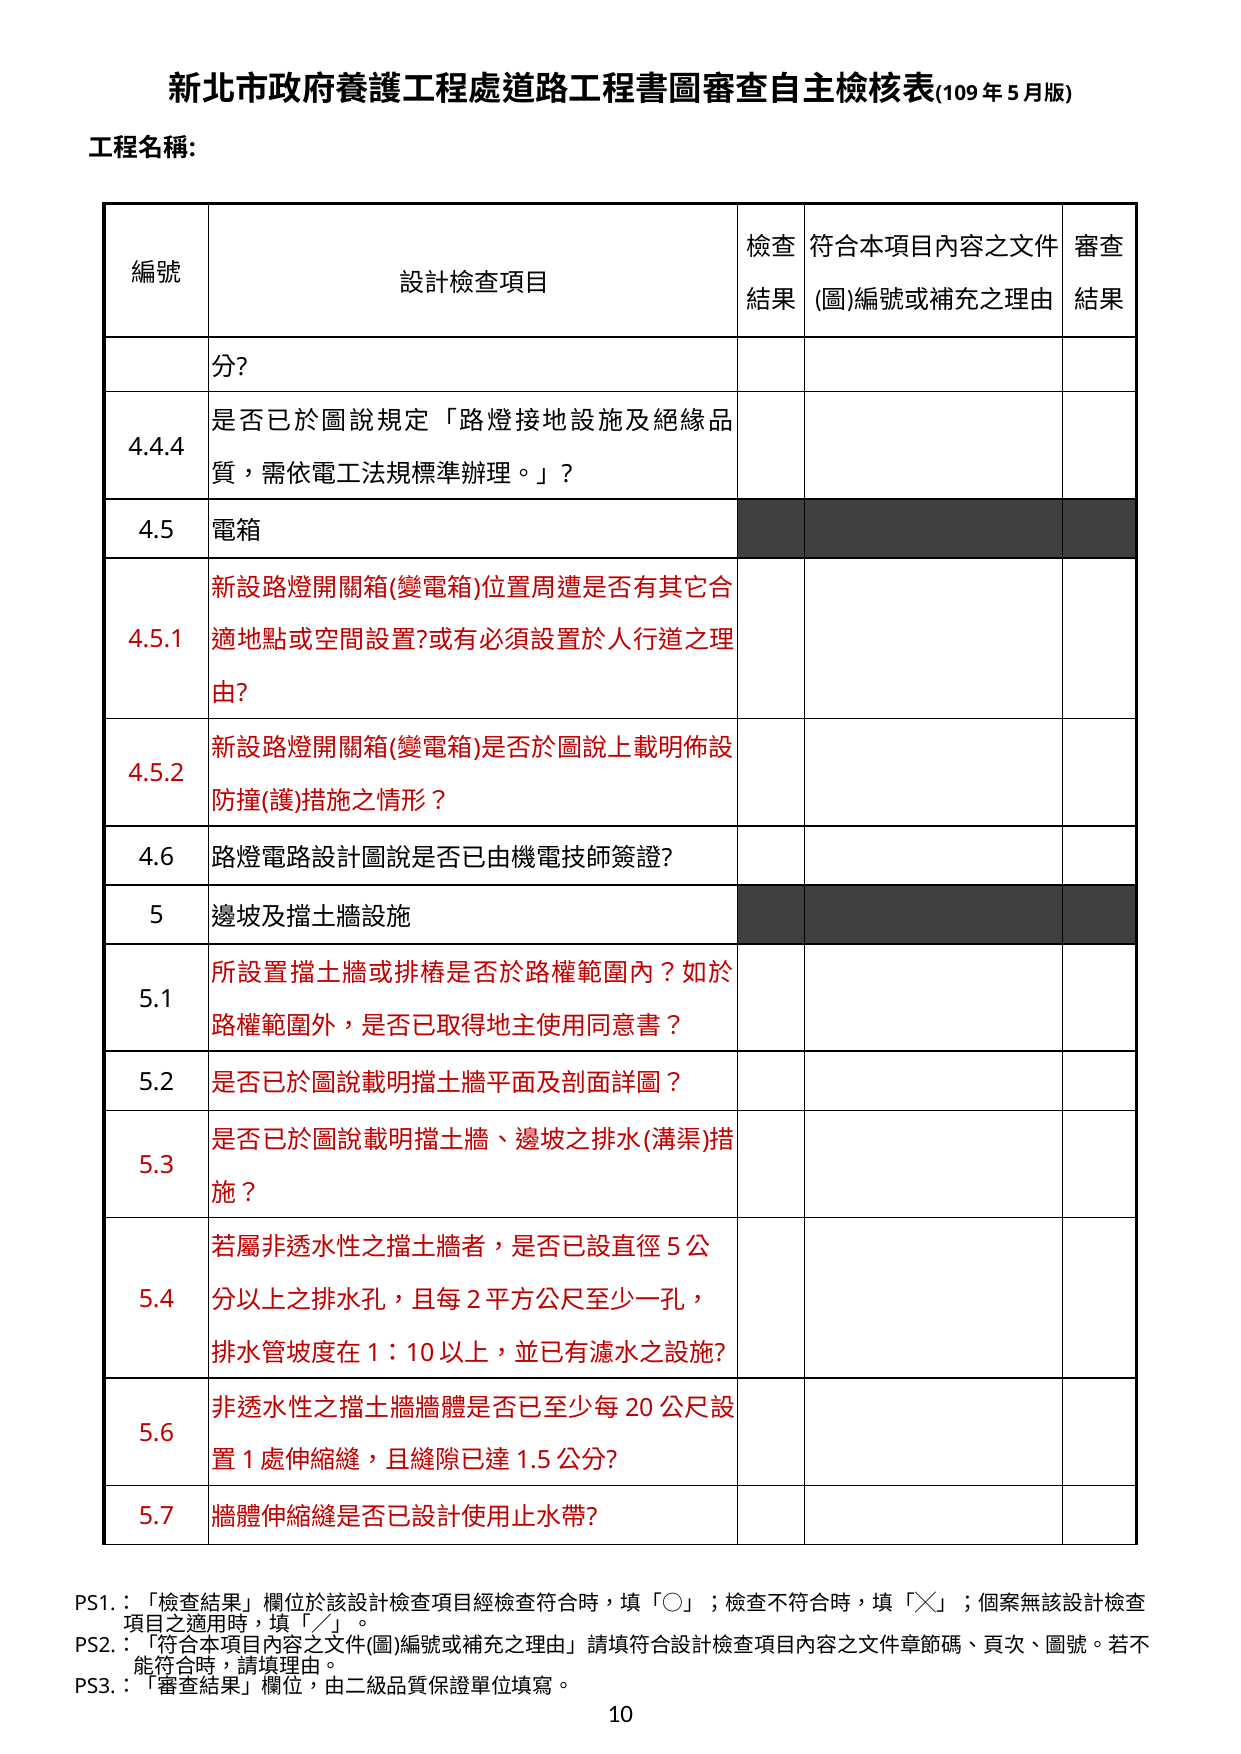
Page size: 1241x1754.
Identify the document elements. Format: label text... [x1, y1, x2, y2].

table_cell [1063, 945, 1135, 1050]
table_cell [1063, 719, 1135, 825]
table_cell [1063, 1111, 1135, 1217]
table_cell 5.2 [106, 1052, 208, 1109]
table_cell 所設置擋土牆或排樁是否於路權範圍內？如於路權範圍外，是否已取得地主使用同意書？ [209, 945, 737, 1050]
table_cell 若屬非透水性之擋土牆者，是否已設直徑5公分以上之排水孔，且每2平方公尺至少一孔，排水管坡度在1：10以上，並已有濾水之設施? [209, 1218, 737, 1377]
table_cell 5.6 [106, 1379, 208, 1484]
table_cell [738, 392, 804, 498]
table_cell [738, 1052, 804, 1109]
table_cell [805, 392, 1062, 498]
table_cell 5.4 [106, 1218, 208, 1377]
table_header 審查結果 [1063, 205, 1135, 336]
table_cell [1063, 1218, 1135, 1377]
table_cell [738, 945, 804, 1050]
table_cell [738, 1486, 804, 1544]
table_cell [738, 1111, 804, 1217]
table_cell [805, 1218, 1062, 1377]
table_cell [1063, 1052, 1135, 1109]
table_cell 分? [209, 338, 737, 391]
table_cell [738, 1218, 804, 1377]
table_cell 5 [106, 886, 208, 943]
table_cell 是否已於圖說載明擋土牆、邊坡之排水(溝渠)措施？ [209, 1111, 737, 1217]
table_cell 是否已於圖說載明擋土牆平面及剖面詳圖？ [209, 1052, 737, 1109]
table_cell [738, 500, 804, 557]
table_cell 牆體伸縮縫是否已設計使用止水帶? [209, 1486, 737, 1544]
table_cell [738, 886, 804, 943]
table_cell [805, 886, 1062, 943]
table_cell 新設路燈開關箱(變電箱)是否於圖說上載明佈設防撞(護)措施之情形？ [209, 719, 737, 825]
table_header 符合本項目內容之文件(圖)編號或補充之理由 [805, 205, 1062, 336]
table_cell [805, 1052, 1062, 1109]
table_cell 5.1 [106, 945, 208, 1050]
table_cell [106, 338, 208, 391]
table_cell 電箱 [209, 500, 737, 557]
table_cell 4.5.1 [106, 559, 208, 717]
table_cell [1063, 1379, 1135, 1484]
table_cell 5.7 [106, 1486, 208, 1544]
table_cell [805, 1111, 1062, 1217]
table_cell 是否已於圖說規定「路燈接地設施及絕緣品質，需依電工法規標準辦理。」? [209, 392, 737, 498]
table_cell [805, 719, 1062, 825]
table_cell 邊坡及擋土牆設施 [209, 886, 737, 943]
table_cell 5.3 [106, 1111, 208, 1217]
table_cell [738, 719, 804, 825]
table_header 設計檢查項目 [209, 205, 737, 336]
table_cell [805, 945, 1062, 1050]
table_cell [738, 1379, 804, 1484]
table_cell [805, 500, 1062, 557]
table_cell [1063, 500, 1135, 557]
table_cell [1063, 1486, 1135, 1544]
table_cell [738, 559, 804, 717]
table_cell [738, 338, 804, 391]
table_cell 新設路燈開關箱(變電箱)位置周遭是否有其它合適地點或空間設置?或有必須設置於人行道之理由? [209, 559, 737, 717]
table_cell [1063, 338, 1135, 391]
table_cell 4.5.2 [106, 719, 208, 825]
table_cell [805, 338, 1062, 391]
table_cell [805, 559, 1062, 717]
table_header 檢查結果 [738, 205, 804, 336]
table_cell [1063, 827, 1135, 884]
table_cell [1063, 559, 1135, 717]
table_cell 4.5 [106, 500, 208, 557]
table_cell 非透水性之擋土牆牆體是否已至少每20公尺設置1處伸縮縫，且縫隙已達1.5公分? [209, 1379, 737, 1484]
table_cell [805, 1379, 1062, 1484]
table_cell 4.4.4 [106, 392, 208, 498]
table_cell 4.6 [106, 827, 208, 884]
table_cell [1063, 392, 1135, 498]
table_cell [1063, 886, 1135, 943]
table_cell [805, 1486, 1062, 1544]
table_cell [805, 827, 1062, 884]
table_cell 路燈電路設計圖說是否已由機電技師簽證? [209, 827, 737, 884]
table_header 編號 [106, 205, 208, 336]
table_cell [738, 827, 804, 884]
